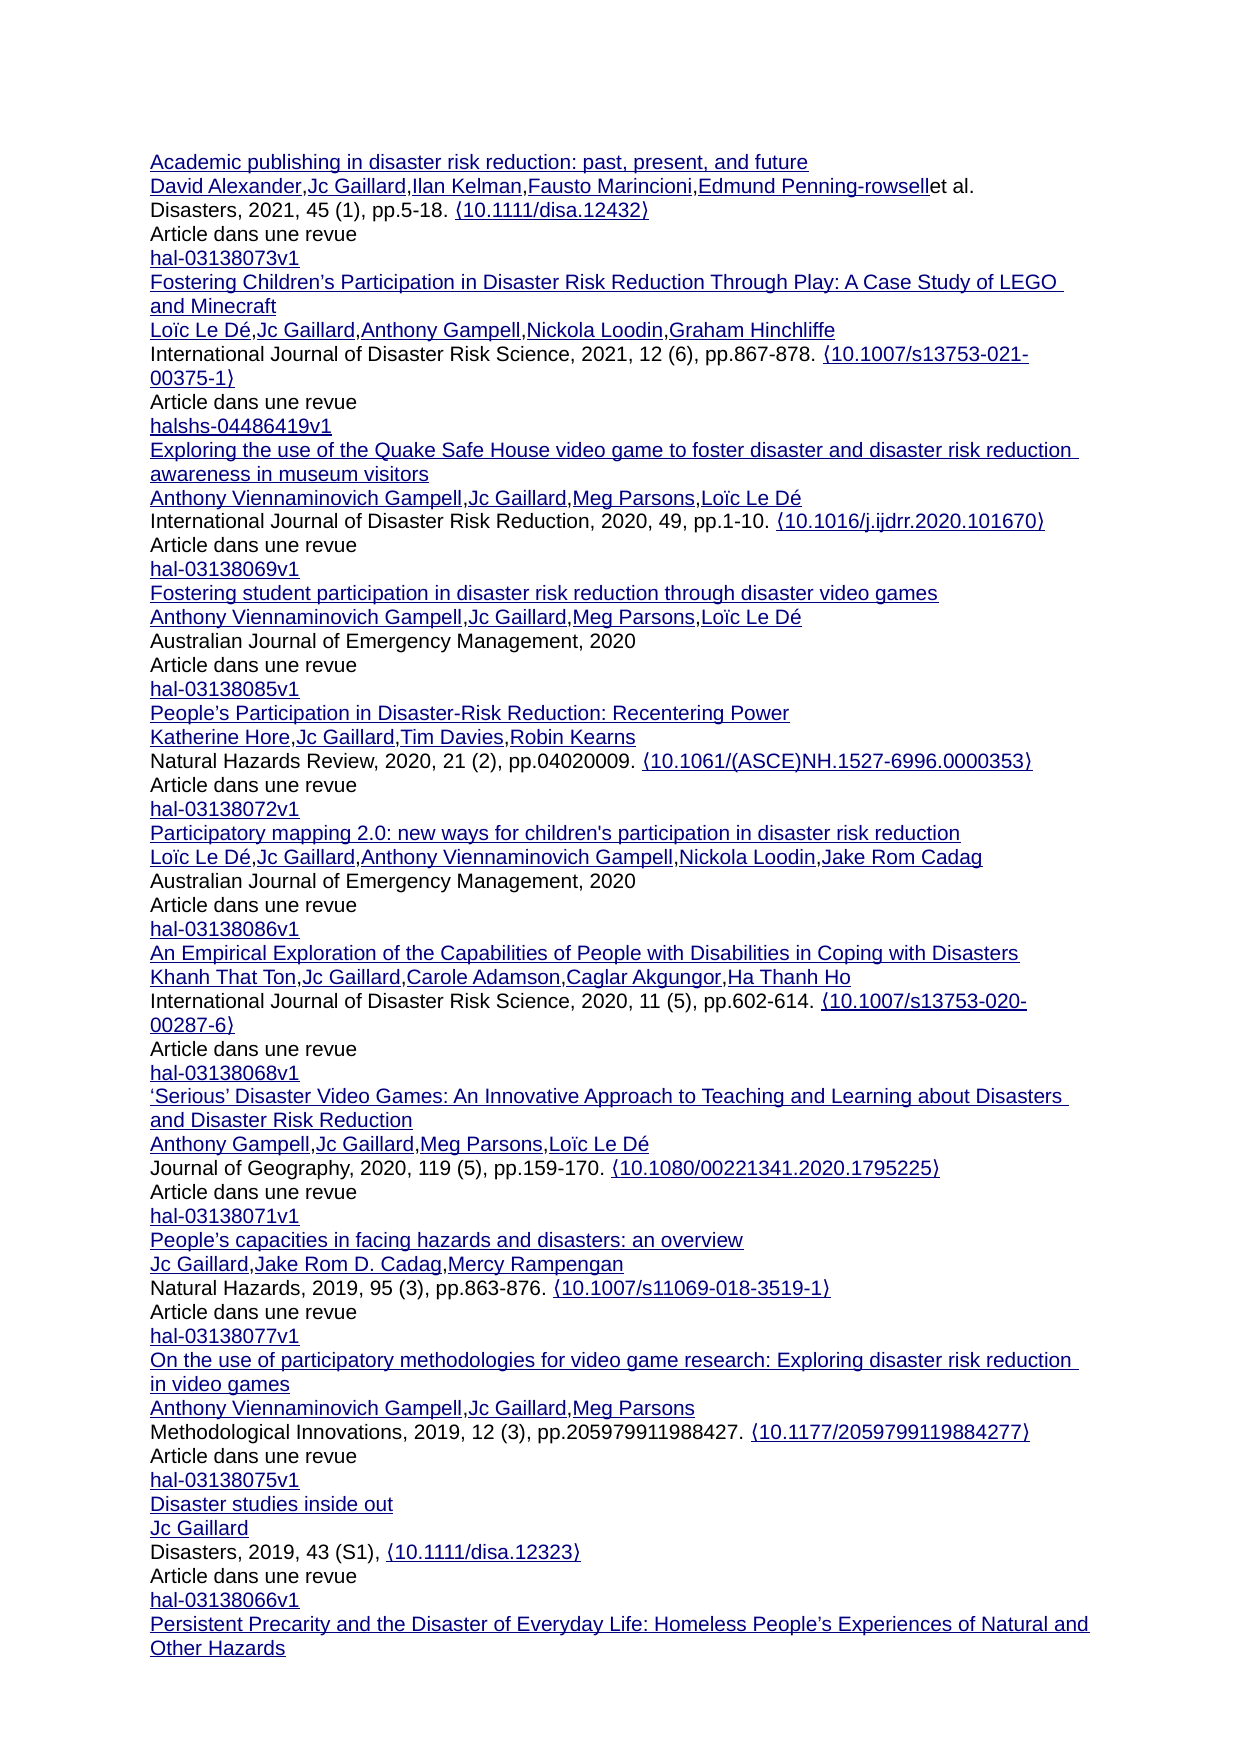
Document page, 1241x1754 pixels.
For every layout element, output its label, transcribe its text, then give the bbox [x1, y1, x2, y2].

table_cell On the use of participatory methodologies for video game research: Exploring disaster risk reduction in video games Anthony Viennaminovich Gampell,Jc Gaillard,Meg Parsons Methodological Innovations, 2019, 12 (3), pp.205979911988427. ⟨10.1177/2059799119884277⟩ Article dans une revue hal-03138075v1 [150, 1348, 1090, 1492]
table_cell People’s Participation in Disaster-Risk Reduction: Recentering Power Katherine Hore,Jc Gaillard,Tim Davies,Robin Kearns Natural Hazards Review, 2020, 21 (2), pp.04020009. ⟨10.1061/(ASCE)NH.1527-6996.0000353⟩ Article dans une revue hal-03138072v1 [150, 701, 1090, 821]
table_cell People’s capacities in facing hazards and disasters: an overview Jc Gaillard,Jake Rom D. Cadag,Mercy Rampengan Natural Hazards, 2019, 95 (3), pp.863-876. ⟨10.1007/s11069-018-3519-1⟩ Article dans une revue hal-03138077v1 [150, 1228, 1090, 1348]
table_cell Persistent Precarity and the Disaster of Everyday Life: Homeless People’s Experiences of Natural and [150, 1611, 1090, 1632]
table_cell Disaster studies inside out Jc Gaillard Disasters, 2019, 43 (S1), ⟨10.1111/disa.12323⟩ Article dans une revue hal-03138066v1 [150, 1492, 1090, 1611]
table_cell Exploring the use of the Quake Safe House video game to foster disaster and disaster risk reduction awareness in museum visitors Anthony Viennaminovich Gampell,Jc Gaillard,Meg Parsons,Loïc Le Dé International Journal of Disaster Risk Reduction, 2020, 49, pp.1-10. ⟨10.1016/j.ijdrr.2020.101670⟩ Article dans une revue hal-03138069v1 [150, 438, 1090, 581]
table_cell Other Hazards [150, 1633, 1090, 1659]
table_cell Participatory mapping 2.0: new ways for children's participation in disaster risk reduction Loïc Le Dé,Jc Gaillard,Anthony Viennaminovich Gampell,Nickola Loodin,Jake Rom Cadag Australian Journal of Emergency Management, 2020 Article dans une revue hal-03138086v1 [150, 821, 1090, 941]
table_cell An Empirical Exploration of the Capabilities of People with Disabilities in Coping with Disasters Khanh That Ton,Jc Gaillard,Carole Adamson,Caglar Akgungor,Ha Thanh Ho International Journal of Disaster Risk Science, 2020, 11 (5), pp.602-614. ⟨10.1007/s13753-020-00287-6⟩ Article dans une revue hal-03138068v1 [150, 941, 1090, 1084]
table_cell Fostering student participation in disaster risk reduction through disaster video games Anthony Viennaminovich Gampell,Jc Gaillard,Meg Parsons,Loïc Le Dé Australian Journal of Emergency Management, 2020 Article dans une revue hal-03138085v1 [150, 581, 1090, 701]
table_cell Fostering Children’s Participation in Disaster Risk Reduction Through Play: A Case Study of LEGO and Minecraft Loïc Le Dé,Jc Gaillard,Anthony Gampell,Nickola Loodin,Graham Hinchliffe International Journal of Disaster Risk Science, 2021, 12 (6), pp.867-878. ⟨10.1007/s13753-021-00375-1⟩ Article dans une revue halshs-04486419v1 [150, 270, 1090, 437]
table_cell Academic publishing in disaster risk reduction: past, present, and future David Alexander,Jc Gaillard,Ilan Kelman,Fausto Marincioni,Edmund Penning‐rowsellet al. Disasters, 2021, 45 (1), pp.5-18. ⟨10.1111/disa.12432⟩ Article dans une revue hal-03138073v1 [150, 150, 1090, 270]
table_cell ‘Serious’ Disaster Video Games: An Innovative Approach to Teaching and Learning about Disasters and Disaster Risk Reduction Anthony Gampell,Jc Gaillard,Meg Parsons,Loïc Le Dé Journal of Geography, 2020, 119 (5), pp.159-170. ⟨10.1080/00221341.2020.1795225⟩ Article dans une revue hal-03138071v1 [150, 1084, 1090, 1228]
